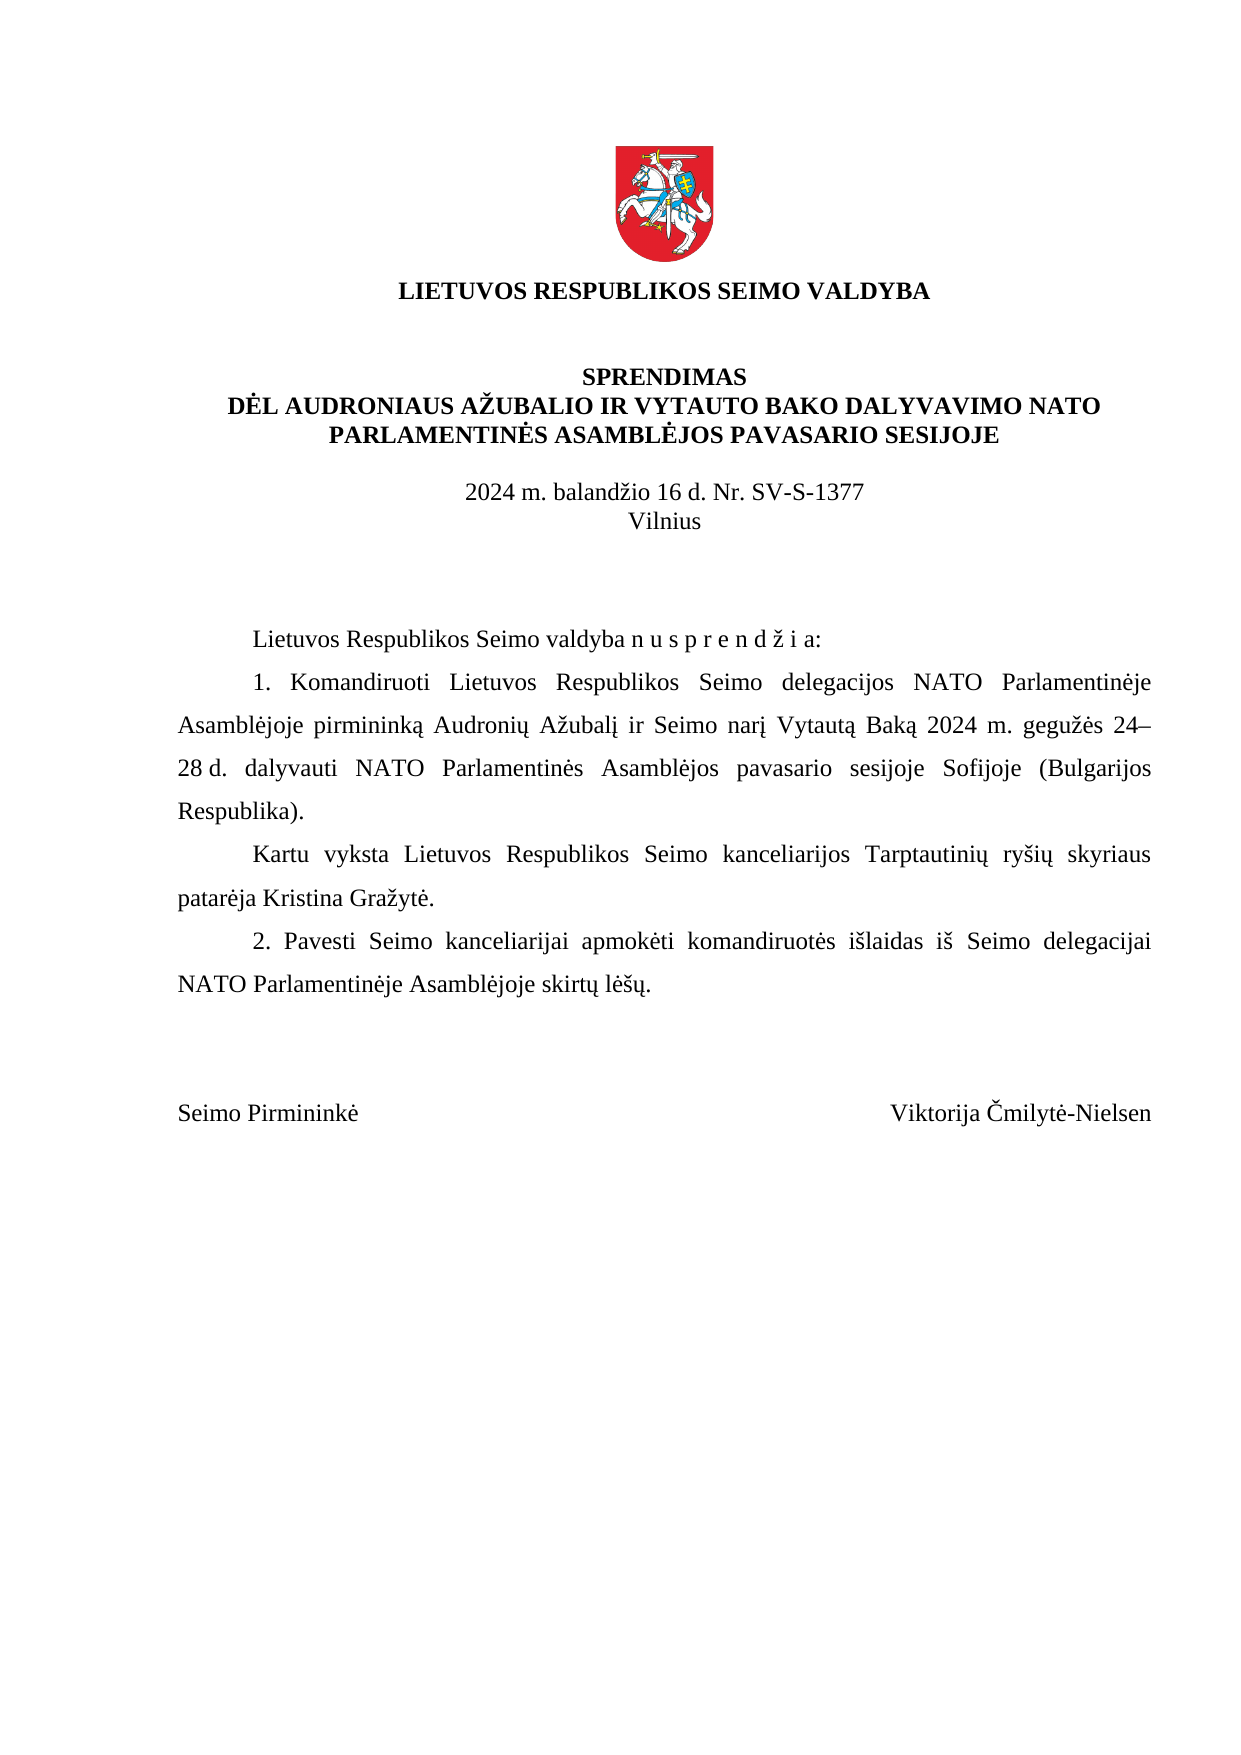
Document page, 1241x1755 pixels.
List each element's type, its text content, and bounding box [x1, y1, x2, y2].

text Kartu vyksta Lietuvos Respublikos Seimo kanceliarijos Tarptautinių ryšių skyriaus patarėja Kristina Gražytė. [177, 839, 1152, 911]
text LIETUVOS RESPUBLIKOS SEIMO VALDYBA [177, 276, 1152, 305]
text SPRENDIMAS [177, 362, 1152, 391]
text 2024 m. balandžio 16 d. Nr. SV-S-1377 [177, 477, 1152, 506]
text DĖL AUDRONIAUS AŽUBALIO IR VYTAUTO BAKO DALYVAVIMO NATO PARLAMENTINĖS ASAMBLĖJOS PAVASARIO SESIJOJE [177, 391, 1152, 448]
text 2. Pavesti Seimo kanceliarijai apmokėti komandiruotės išlaidas iš Seimo delegacijai NATO Parlamentinėje Asamblėjoje skirtų lėšų. [177, 926, 1152, 998]
text Vilnius [177, 506, 1152, 535]
text Lietuvos Respublikos Seimo valdyba nusprendžia: [177, 624, 1152, 653]
text 1. Komandiruoti Lietuvos Respublikos Seimo delegacijos NATO Parlamentinėje Asamblėjoje pirmininką Audronių Ažubalį ir Seimo narį Vytautą Baką 2024 m. gegužės 24–28 d. dalyvauti NATO Parlamentinės Asamblėjos pavasario sesijoje Sofijoje (Bulgarijos Respublika). [177, 667, 1152, 825]
text Seimo Pirmininkė Viktorija Čmilytė-Nielsen [177, 1098, 1152, 1127]
